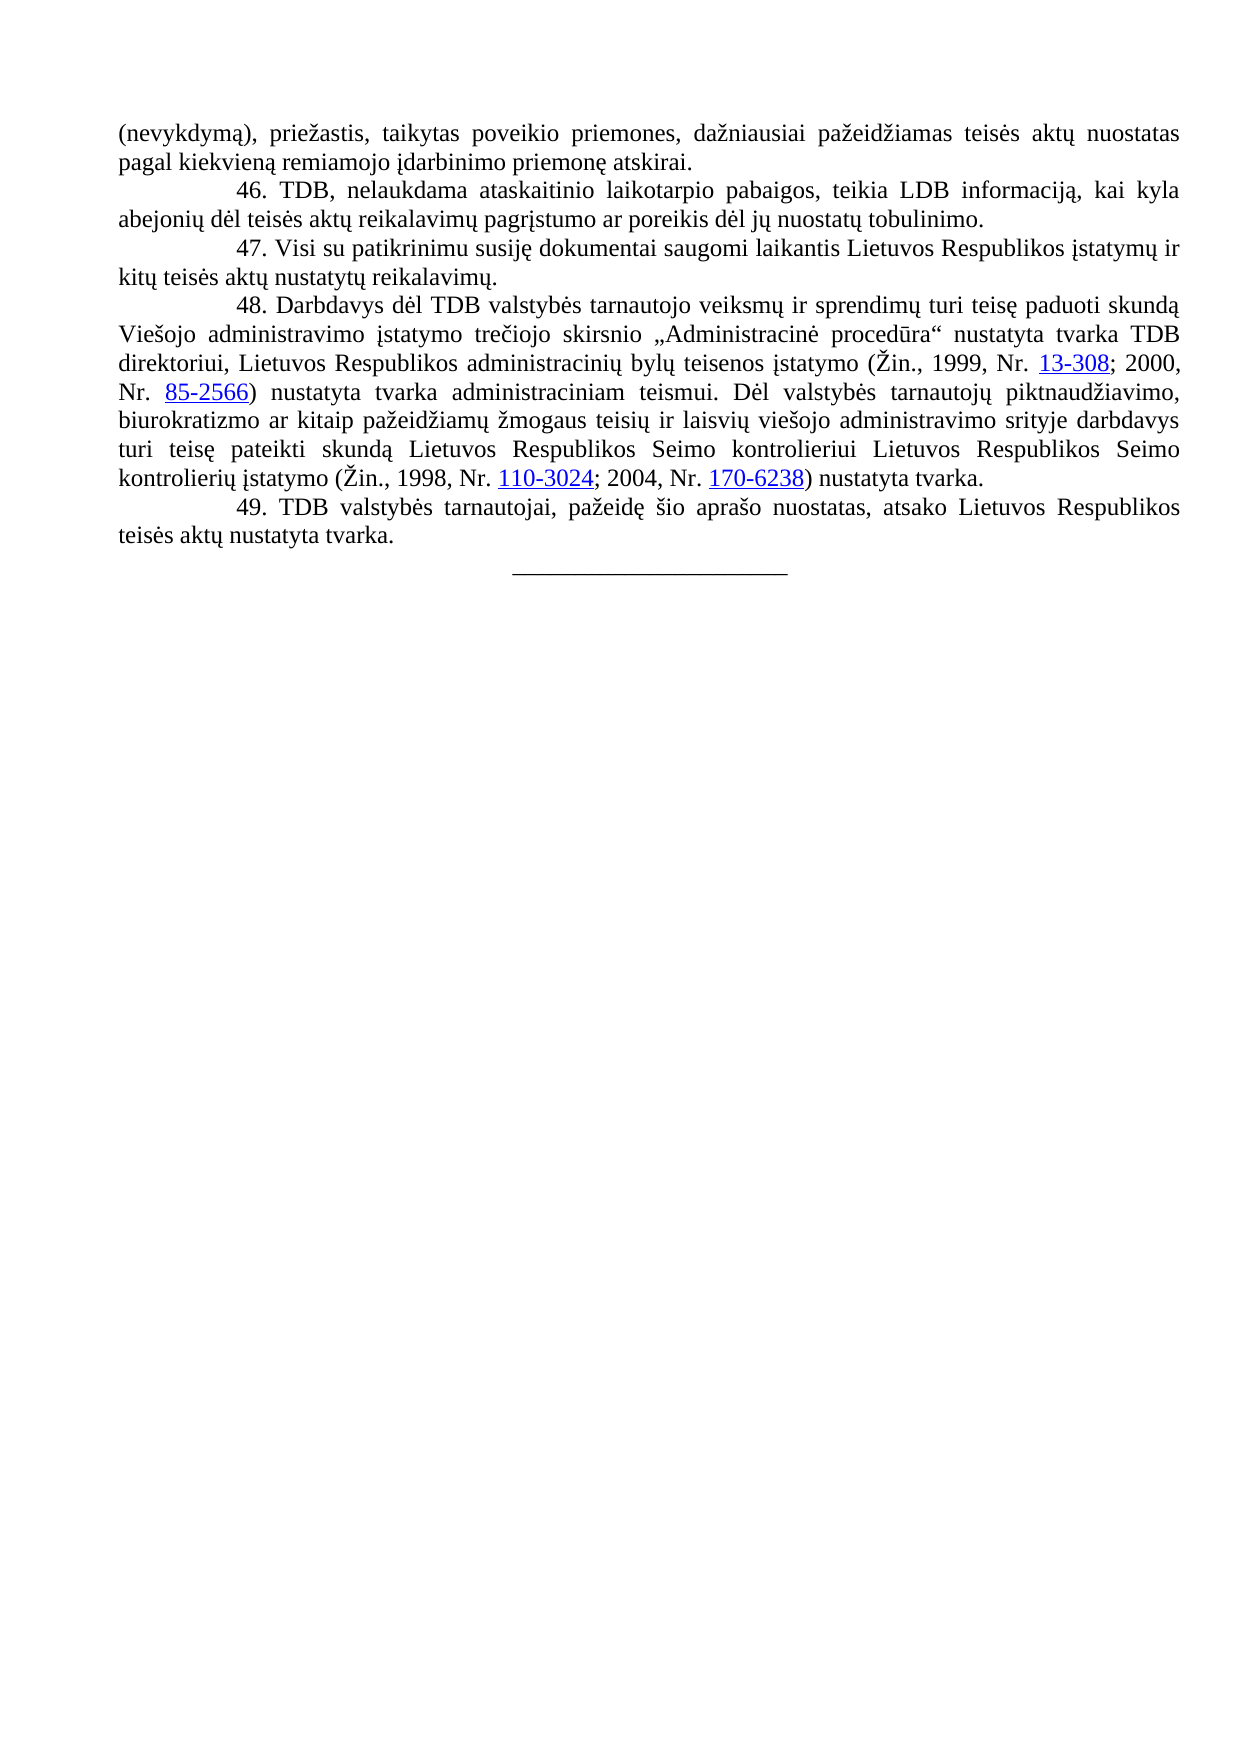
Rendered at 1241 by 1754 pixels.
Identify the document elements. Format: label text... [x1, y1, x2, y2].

text 48. Darbdavys dėl TDB valstybės tarnautojo veiksmų ir sprendimų turi teisę paduoti skundą Viešojo administravimo įstatymo trečiojo skirsnio „Administracinė procedūra“ nustatyta tvarka TDB direktoriui, Lietuvos Respublikos administracinių bylų teisenos įstatymo (Žin., 1999, Nr. 13-308; 2000, Nr. 85-2566) nustatyta tvarka administraciniam teismui. Dėl valstybės tarnautojų piktnaudžiavimo, biurokratizmo ar kitaip pažeidžiamų žmogaus teisių ir laisvių viešojo administravimo srityje darbdavys turi teisę pateikti skundą Lietuvos Respublikos Seimo kontrolieriui Lietuvos Respublikos Seimo kontrolierių įstatymo (Žin., 1998, Nr. 110-3024; 2004, Nr. 170-6238) nustatyta tvarka. [118, 291, 1181, 492]
text (nevykdymą), priežastis, taikytas poveikio priemones, dažniausiai pažeidžiamas teisės aktų nuostatas pagal kiekvieną remiamojo įdarbinimo priemonę atskirai. [118, 118, 1181, 176]
text ______________________ [118, 549, 1181, 578]
text 47. Visi su patikrinimu susiję dokumentai saugomi laikantis Lietuvos Respublikos įstatymų ir kitų teisės aktų nustatytų reikalavimų. [118, 233, 1181, 291]
text 49. TDB valstybės tarnautojai, pažeidę šio aprašo nuostatas, atsako Lietuvos Respublikos teisės aktų nustatyta tvarka. [118, 492, 1181, 549]
text 46. TDB, nelaukdama ataskaitinio laikotarpio pabaigos, teikia LDB informaciją, kai kyla abejonių dėl teisės aktų reikalavimų pagrįstumo ar poreikis dėl jų nuostatų tobulinimo. [118, 176, 1181, 233]
